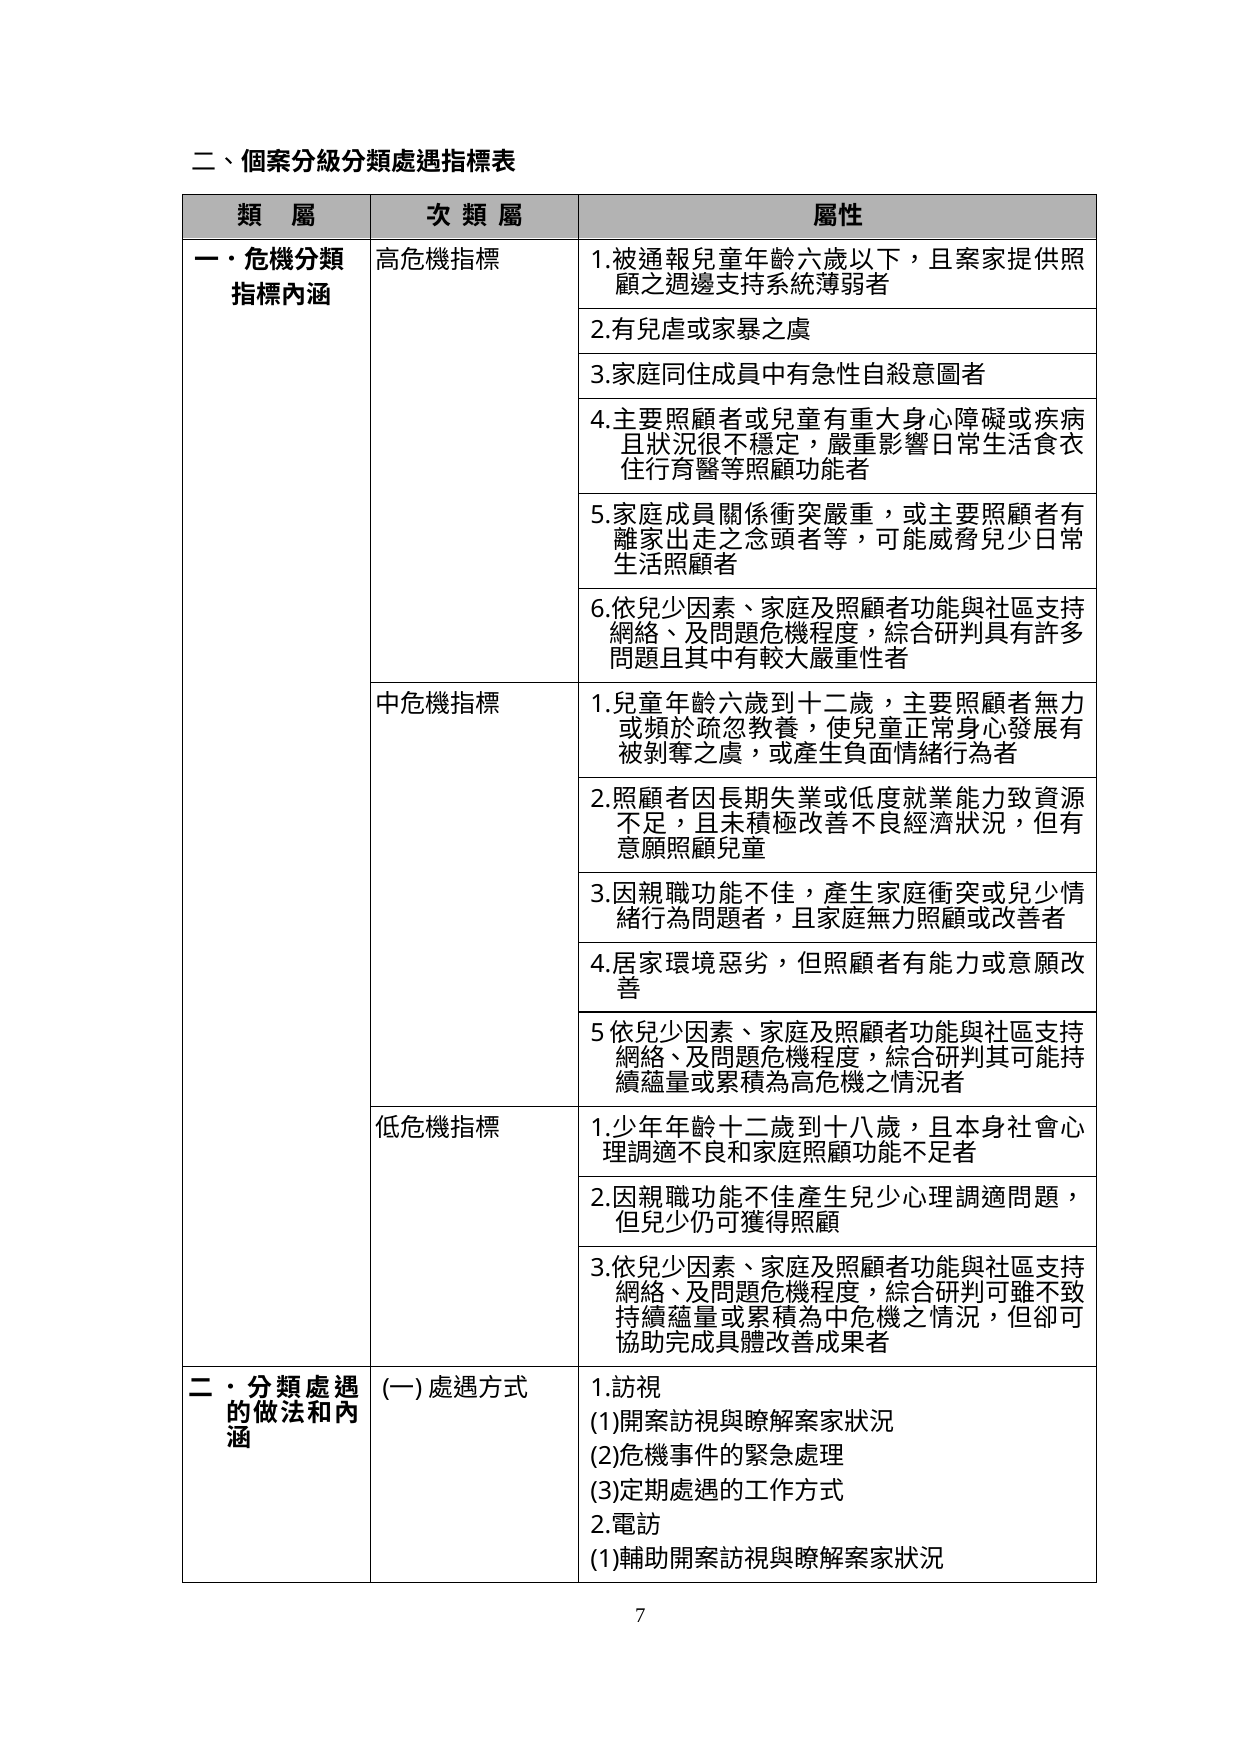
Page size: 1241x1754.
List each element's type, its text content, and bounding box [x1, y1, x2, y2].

table_header 次 類 屬 [371, 195, 578, 238]
table_cell 中危機指標 [371, 683, 578, 1106]
table_cell 3.依兒少因素、家庭及照顧者功能與社區支持網絡、及問題危機程度，綜合研判可雖不致持續蘊量或累積為中危機之情況，但卻可協助完成具體改善成果者 [579, 1247, 1096, 1366]
table_cell 1.少年年齡十二歲到十八歲，且本身社會心理調適不良和家庭照顧功能不足者 [579, 1107, 1096, 1176]
table_cell 2.有兒虐或家暴之虞 [579, 309, 1096, 353]
table_cell 4.居家環境惡劣，但照顧者有能力或意願改善 [579, 943, 1096, 1011]
table_cell 4.主要照顧者或兒童有重大身心障礙或疾病且狀況很不穩定，嚴重影響日常生活食衣住行育醫等照顧功能者 [579, 399, 1096, 493]
table_cell 6.依兒少因素、家庭及照顧者功能與社區支持網絡、及問題危機程度，綜合研判具有許多問題且其中有較大嚴重性者 [579, 589, 1096, 682]
table_cell 低危機指標 [371, 1107, 578, 1366]
table_cell (一) 處遇方式 [371, 1367, 578, 1582]
table_cell 一．危機分類 指標內涵 [183, 240, 370, 1366]
table_cell 2.因親職功能不佳產生兒少心理調適問題，但兒少仍可獲得照顧 [579, 1177, 1096, 1246]
table_cell 1.被通報兒童年齡六歲以下，且案家提供照顧之週邊支持系統薄弱者 [579, 240, 1096, 308]
table_cell 3.因親職功能不佳，產生家庭衝突或兒少情緒行為問題者，且家庭無力照顧或改善者 [579, 873, 1096, 942]
table_header 類 屬 [183, 195, 370, 238]
table_cell 3.家庭同住成員中有急性自殺意圖者 [579, 354, 1096, 398]
text 二、個案分級分類處遇指標表 [191, 150, 1092, 175]
table_cell 2.照顧者因長期失業或低度就業能力致資源不足，且未積極改善不良經濟狀況，但有意願照顧兒童 [579, 778, 1096, 872]
table_cell 1.訪視 (1)開案訪視與瞭解案家狀況 (2)危機事件的緊急處理 (3)定期處遇的工作方式 2.電訪 (1)輔助開案訪視與瞭解案家狀況 [579, 1367, 1096, 1582]
table_header 屬性 [579, 195, 1096, 238]
table_cell 5依兒少因素、家庭及照顧者功能與社區支持網絡、及問題危機程度，綜合研判其可能持續蘊量或累積為高危機之情況者 [579, 1013, 1096, 1106]
table_cell 二．分類處遇的做法和內涵 [183, 1367, 370, 1582]
table_cell 5.家庭成員關係衝突嚴重，或主要照顧者有離家出走之念頭者等，可能威脅兒少日常生活照顧者 [579, 494, 1096, 587]
table_cell 1.兒童年齡六歲到十二歲，主要照顧者無力或頻於疏忽教養，使兒童正常身心發展有被剝奪之虞，或產生負面情緒行為者 [579, 683, 1096, 777]
table_cell 高危機指標 [371, 240, 578, 682]
